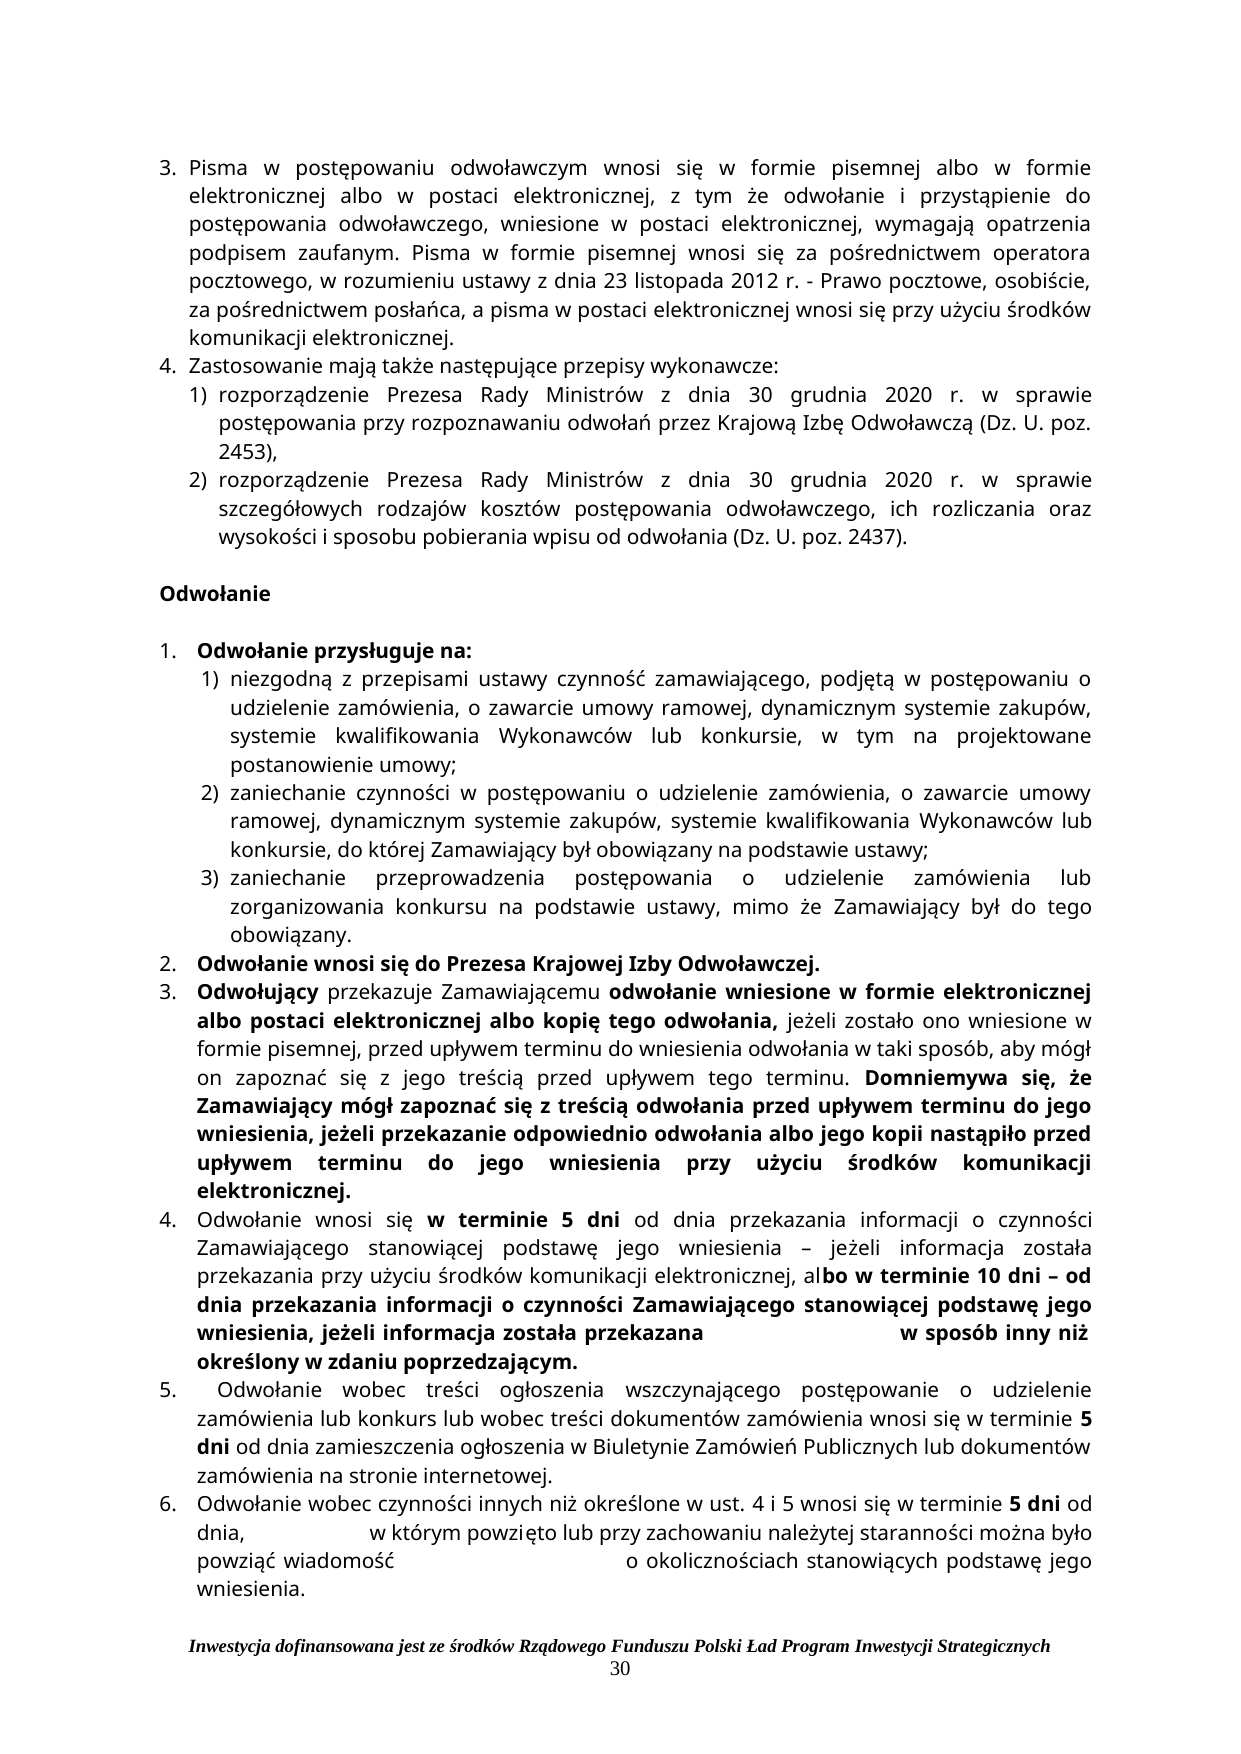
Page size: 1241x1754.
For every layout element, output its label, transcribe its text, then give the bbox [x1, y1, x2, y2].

list rozporządzenie Prezesa Rady Ministrów z dnia 30 grudnia 2020 r. w sprawie postępowania przy rozpoznawaniu odwołań przez Krajową Izbę Odwoławczą (Dz. U. poz. 2453), [189, 380, 1092, 465]
list Odwołanie wnosi się do Prezesa Krajowej Izby Odwoławczej. [159, 949, 1092, 977]
list niezgodną z przepisami ustawy czynność zamawiającego, podjętą w postępowaniu o udzielenie zamówienia, o zawarcie umowy ramowej, dynamicznym systemie zakupów, systemie kwalifikowania Wykonawców lub konkursie, w tym na projektowane postanowienie umowy; [201, 664, 1092, 778]
subtitle Odwołanie [159, 579, 1092, 608]
list Odwołanie wnosi się w terminie 5 dni od dnia przekazania informacji o czynności Zamawiającego stanowiącej podstawę jego wniesienia – jeżeli informacja została przekazania przy użyciu środków komunikacji elektronicznej, albo w terminie 10 dni – od dnia przekazania informacji o czynności Zamawiającego stanowiącej podstawę jego wniesienia, jeżeli informacja została przekazana w sposób inny niż określony w zdaniu poprzedzającym. [159, 1205, 1092, 1375]
list zaniechanie przeprowadzenia postępowania o udzielenie zamówienia lub zorganizowania konkursu na podstawie ustawy, mimo że Zamawiający był do tego obowiązany. [201, 863, 1092, 949]
list Zastosowanie mają także następujące przepisy wykonawcze: [159, 352, 1092, 380]
list Pisma w postępowaniu odwoławczym wnosi się w formie pisemnej albo w formie elektronicznej albo w postaci elektronicznej, z tym że odwołanie i przystąpienie do postępowania odwoławczego, wniesione w postaci elektronicznej, wymagają opatrzenia podpisem zaufanym. Pisma w formie pisemnej wnosi się za pośrednictwem operatora pocztowego, w rozumieniu ustawy z dnia 23 listopada 2012 r. - Prawo pocztowe, osobiście, za pośrednictwem posłańca, a pisma w postaci elektronicznej wnosi się przy użyciu środków komunikacji elektronicznej. [159, 153, 1092, 352]
list Odwołanie wobec czynności innych niż określone w ust. 4 i 5 wnosi się w terminie 5 dni od dnia, w którym powzięto lub przy zachowaniu należytej staranności można było powziąć wiadomość o okolicznościach stanowiących podstawę jego wniesienia. [159, 1489, 1092, 1603]
list rozporządzenie Prezesa Rady Ministrów z dnia 30 grudnia 2020 r. w sprawie szczegółowych rodzajów kosztów postępowania odwoławczego, ich rozliczania oraz wysokości i sposobu pobierania wpisu od odwołania (Dz. U. poz. 2437). [189, 465, 1092, 551]
list Odwołanie przysługuje na: [159, 636, 1092, 664]
list Odwołanie wobec treści ogłoszenia wszczynającego postępowanie o udzielenie zamówienia lub konkurs lub wobec treści dokumentów zamówienia wnosi się w terminie 5 dni od dnia zamieszczenia ogłoszenia w Biuletynie Zamówień Publicznych lub dokumentów zamówienia na stronie internetowej. [159, 1375, 1092, 1489]
list Odwołujący przekazuje Zamawiającemu odwołanie wniesione w formie elektronicznej albo postaci elektronicznej albo kopię tego odwołania, jeżeli zostało ono wniesione w formie pisemnej, przed upływem terminu do wniesienia odwołania w taki sposób, aby mógł on zapoznać się z jego treścią przed upływem tego terminu. Domniemywa się, że Zamawiający mógł zapoznać się z treścią odwołania przed upływem terminu do jego wniesienia, jeżeli przekazanie odpowiednio odwołania albo jego kopii nastąpiło przed upływem terminu do jego wniesienia przy użyciu środków komunikacji elektronicznej. [159, 977, 1092, 1205]
list zaniechanie czynności w postępowaniu o udzielenie zamówienia, o zawarcie umowy ramowej, dynamicznym systemie zakupów, systemie kwalifikowania Wykonawców lub konkursie, do której Zamawiający był obowiązany na podstawie ustawy; [201, 778, 1092, 863]
